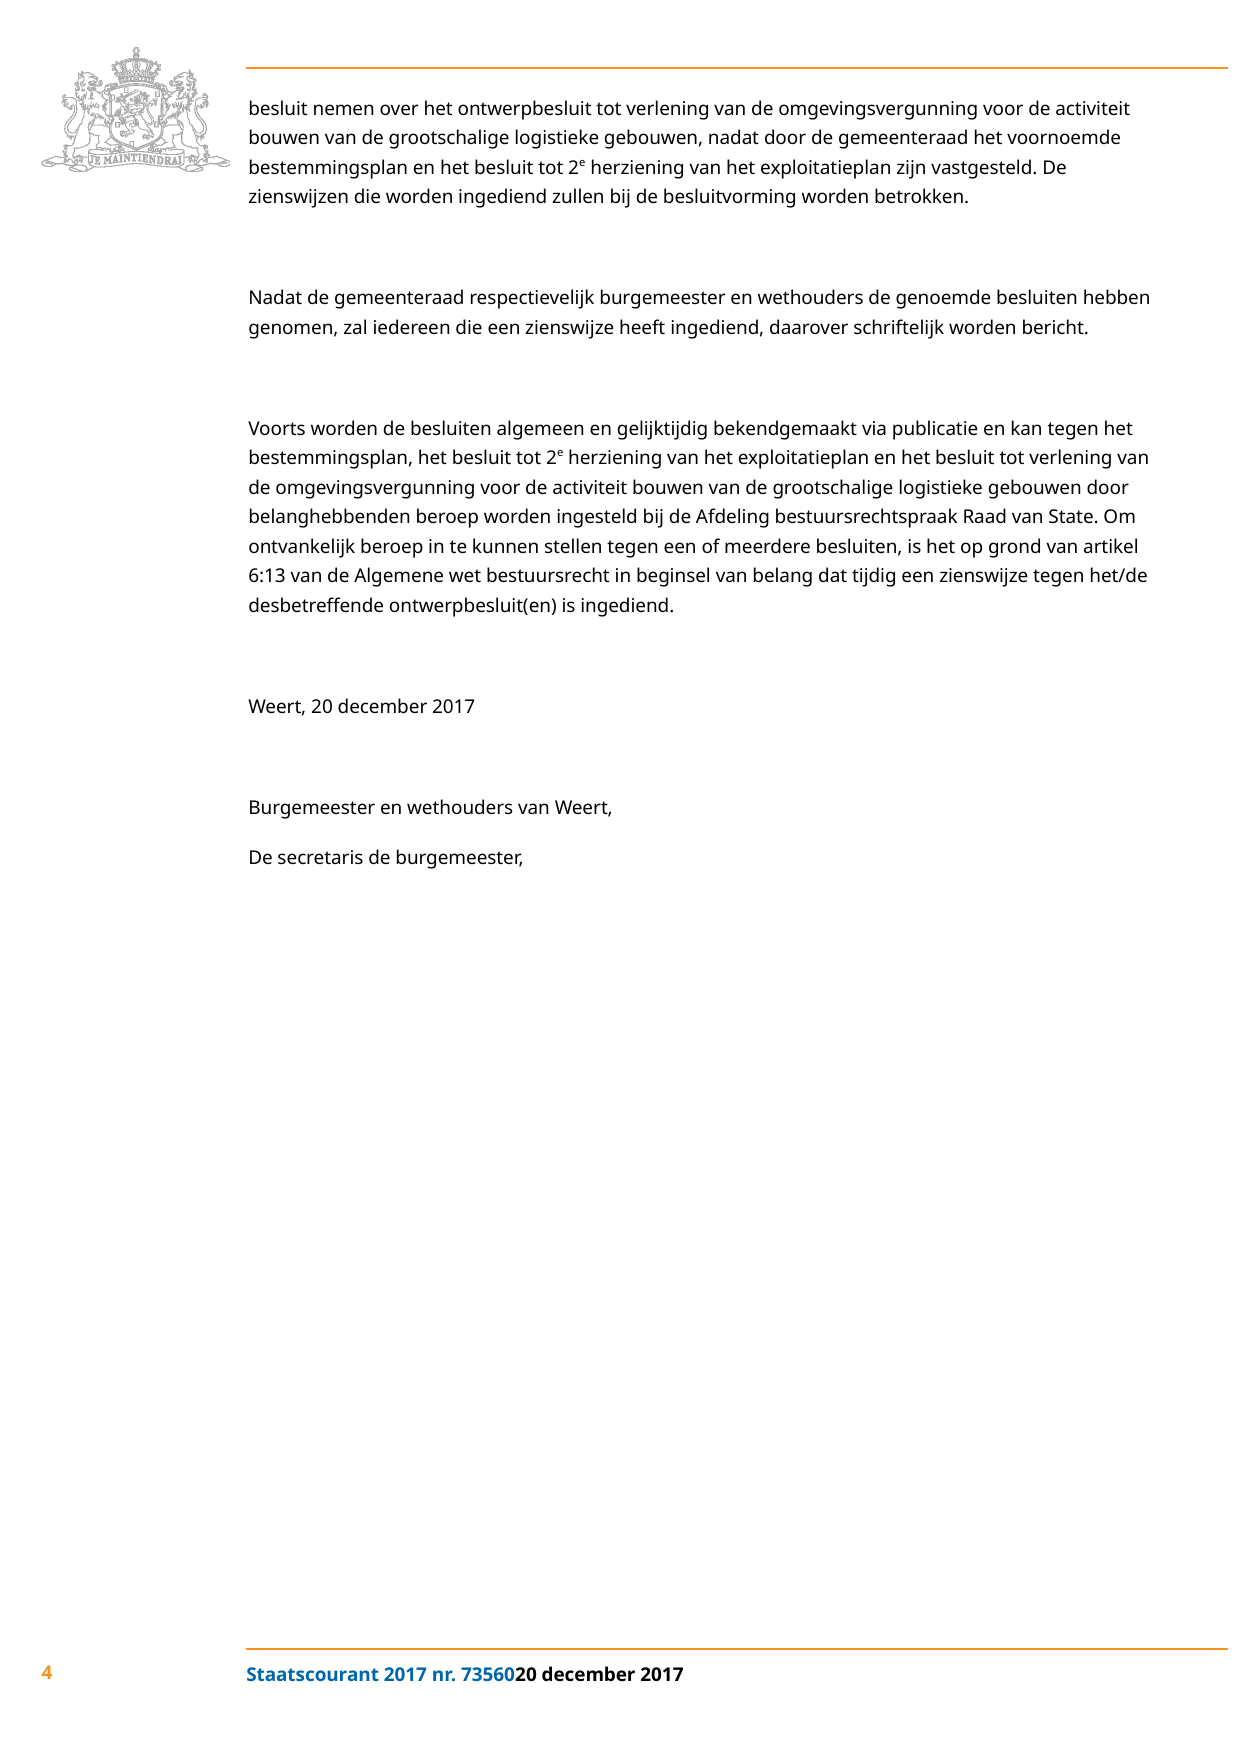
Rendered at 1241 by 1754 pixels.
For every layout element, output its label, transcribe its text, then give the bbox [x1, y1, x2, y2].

picture [41, 47, 231, 172]
text Nadat de gemeenteraad respectievelijk burgemeester en wethouders de genoemde besluiten hebben genomen, zal iedereen die een zienswijze heeft ingediend, daarover schriftelijk worden bericht. [248, 284, 1152, 340]
text De secretaris de burgemeester, [248, 844, 1152, 870]
text Weert, 20 december 2017 [248, 693, 1152, 719]
text besluit nemen over het ontwerpbesluit tot verlening van de omgevingsvergunning voor de activiteit bouwen van de grootschalige logistieke gebouwen, nadat door de gemeenteraad het voornoemde bestemmingsplan en het besluit tot 2e herziening van het exploitatieplan zijn vastgesteld. De zienswijzen die worden ingediend zullen bij de besluitvorming worden betrokken. [248, 95, 1152, 209]
text Voorts worden de besluiten algemeen en gelijktijdig bekendgemaakt via publicatie en kan tegen het bestemmingsplan, het besluit tot 2e herziening van het exploitatieplan en het besluit tot verlening van de omgevingsvergunning voor de activiteit bouwen van de grootschalige logistieke gebouwen door belanghebbenden beroep worden ingesteld bij de Afdeling bestuursrechtspraak Raad van State. Om ontvankelijk beroep in te kunnen stellen tegen een of meerdere besluiten, is het op grond van artikel 6:13 van de Algemene wet bestuursrecht in beginsel van belang dat tijdig een zienswijze tegen het/de desbetreffende ontwerpbesluit(en) is ingediend. [248, 415, 1152, 618]
text Burgemeester en wethouders van Weert, [248, 794, 1152, 820]
